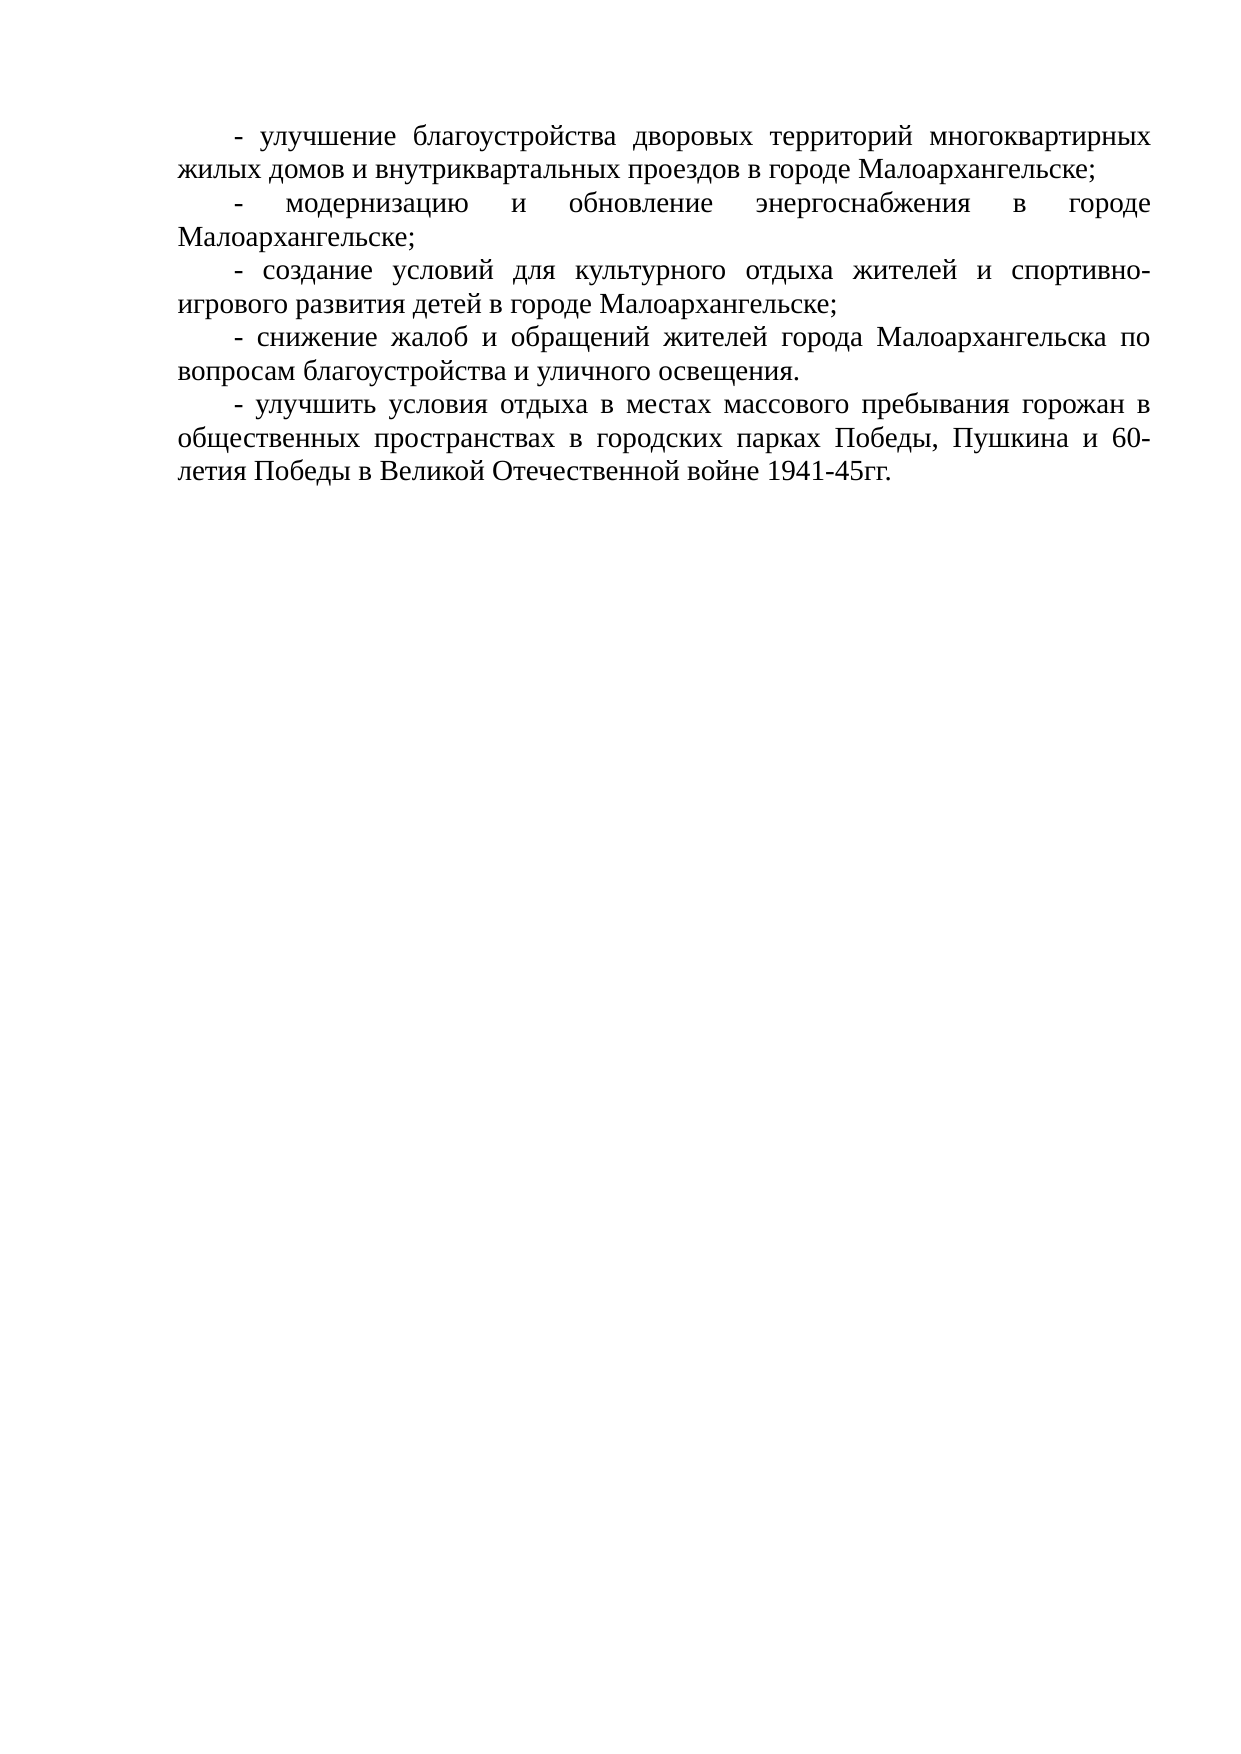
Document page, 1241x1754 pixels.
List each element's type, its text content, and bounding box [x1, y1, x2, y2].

text - модернизацию и обновление энергоснабжения в городе Малоархангельске; [177, 185, 1152, 252]
text - создание условий для культурного отдыха жителей и спортивно-игрового развития детей в городе Малоархангельске; [177, 252, 1152, 319]
text - улучшение благоустройства дворовых территорий многоквартирных жилых домов и внутриквартальных проездов в городе Малоархангельске; [177, 118, 1152, 185]
text - снижение жалоб и обращений жителей города Малоархангельска по вопросам благоустройства и уличного освещения. [177, 319, 1152, 386]
text - улучшить условия отдыха в местах массового пребывания горожан в общественных пространствах в городских парках Победы, Пушкина и 60-летия Победы в Великой Отечественной войне 1941-45гг. [177, 386, 1152, 487]
